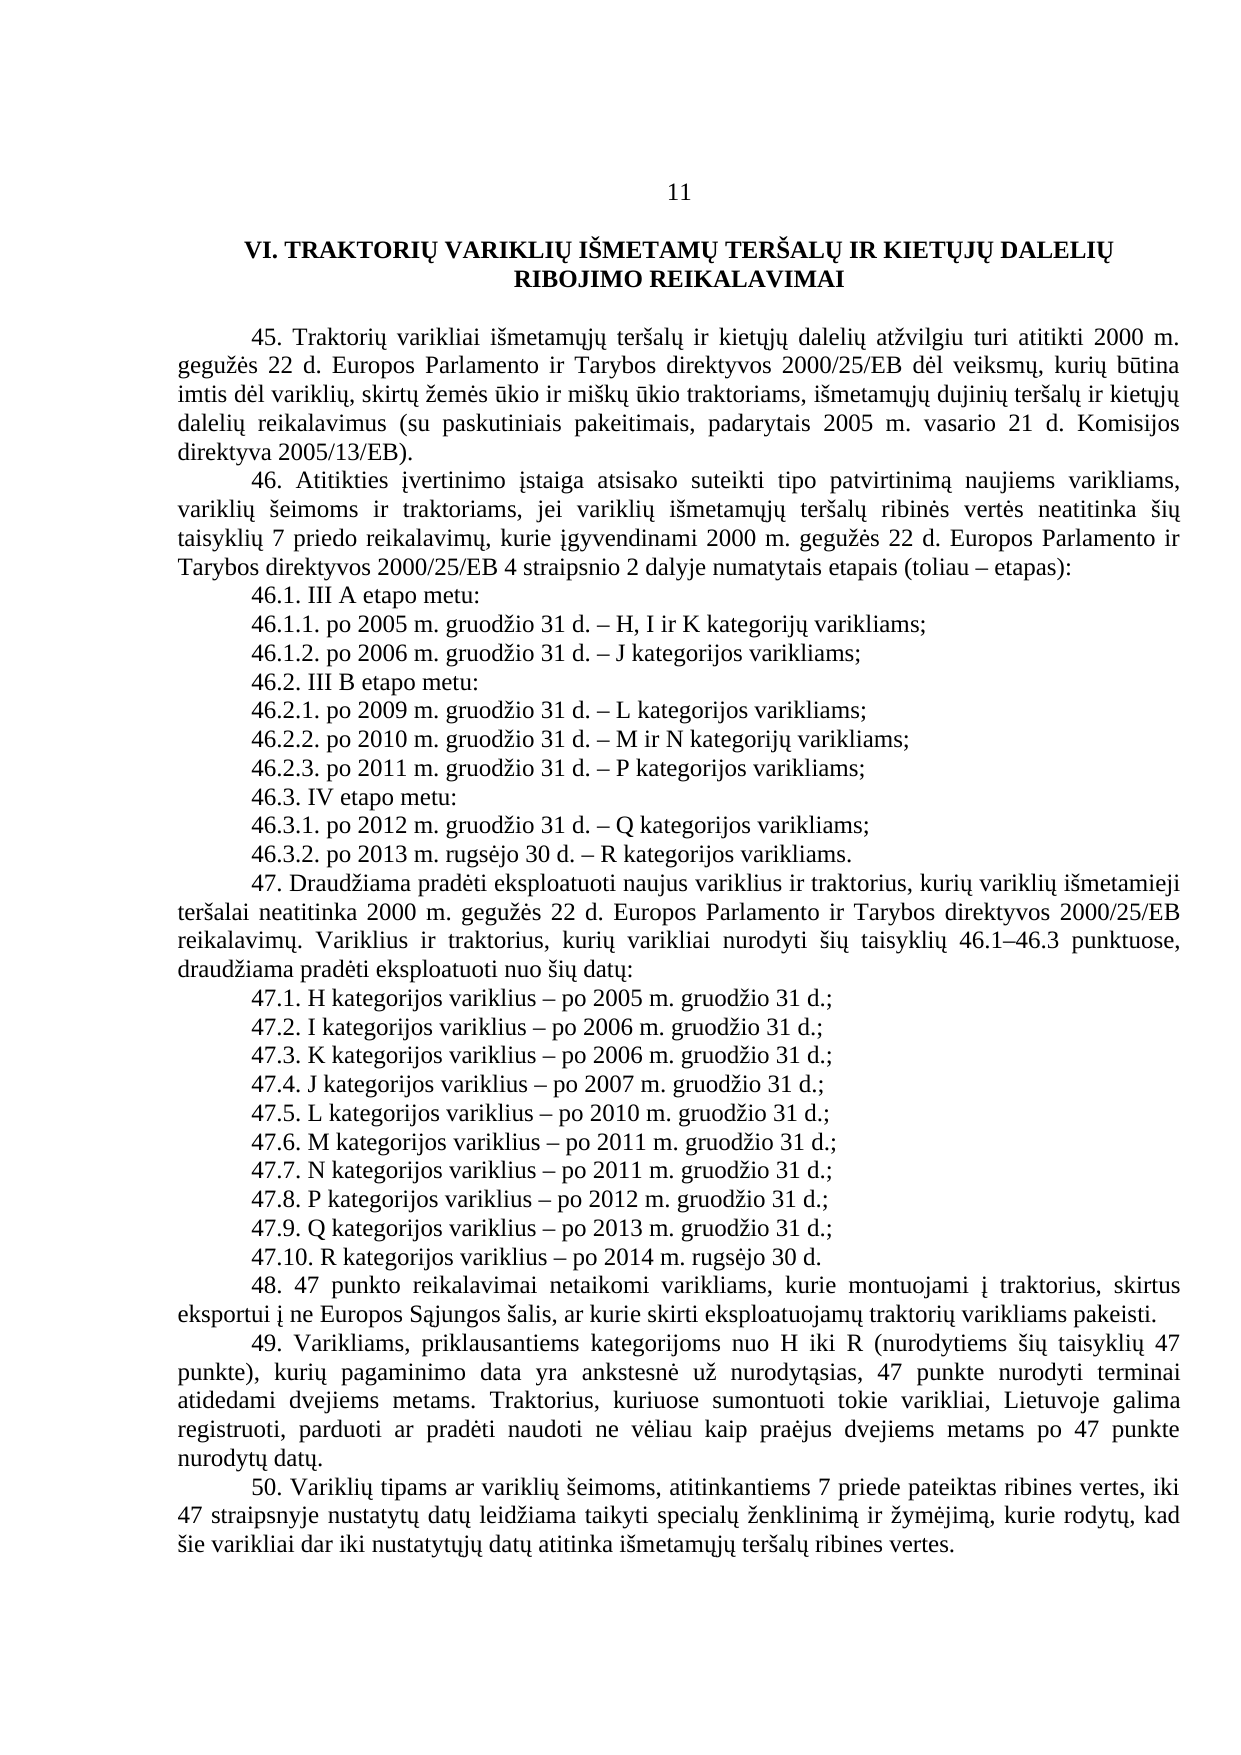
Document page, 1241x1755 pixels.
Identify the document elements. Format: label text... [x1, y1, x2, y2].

text 47. Draudžiama pradėti eksploatuoti naujus variklius ir traktorius, kurių variklių išmetamieji teršalai neatitinka 2000 m. gegužės 22 d. Europos Parlamento ir Tarybos direktyvos 2000/25/EB reikalavimų. Variklius ir traktorius, kurių varikliai nurodyti šių taisyklių 46.1–46.3 punktuose, draudžiama pradėti eksploatuoti nuo šių datų: [177, 868, 1181, 983]
text 46.3.1. po 2012 m. gruodžio 31 d. – Q kategorijos varikliams; [177, 810, 1181, 839]
text 46.2.3. po 2011 m. gruodžio 31 d. – P kategorijos varikliams; [177, 753, 1181, 782]
text 47.5. L kategorijos variklius – po 2010 m. gruodžio 31 d.; [177, 1098, 1181, 1127]
text 47.8. P kategorijos variklius – po 2012 m. gruodžio 31 d.; [177, 1184, 1181, 1213]
text 46.2.1. po 2009 m. gruodžio 31 d. – L kategorijos varikliams; [177, 695, 1181, 724]
text 46.3.2. po 2013 m. rugsėjo 30 d. – R kategorijos varikliams. [177, 839, 1181, 868]
text 46.1.1. po 2005 m. gruodžio 31 d. – H, I ir K kategorijų varikliams; [177, 609, 1181, 638]
text 50. Variklių tipams ar variklių šeimoms, atitinkantiems 7 priede pateiktas ribines vertes, iki 47 straipsnyje nustatytų datų leidžiama taikyti specialų ženklinimą ir žymėjimą, kurie rodytų, kad šie varikliai dar iki nustatytųjų datų atitinka išmetamųjų teršalų ribines vertes. [177, 1472, 1181, 1558]
text 46.2. III B etapo metu: [177, 667, 1181, 695]
text 47.6. M kategorijos variklius – po 2011 m. gruodžio 31 d.; [177, 1127, 1181, 1155]
text 46.1. III A etapo metu: [177, 580, 1181, 609]
text 45. Traktorių varikliai išmetamųjų teršalų ir kietųjų dalelių atžvilgiu turi atitikti 2000 m. gegužės 22 d. Europos Parlamento ir Tarybos direktyvos 2000/25/EB dėl veiksmų, kurių būtina imtis dėl variklių, skirtų žemės ūkio ir miškų ūkio traktoriams, išmetamųjų dujinių teršalų ir kietųjų dalelių reikalavimus (su paskutiniais pakeitimais, padarytais 2005 m. vasario 21 d. Komisijos direktyva 2005/13/EB). [177, 322, 1181, 465]
text VI. TRAKTORIŲ VARIKLIŲ IŠMETAMŲ TERŠALŲ IR KIETŲJŲ DALELIŲ RIBOJIMO REIKALAVIMAI [177, 235, 1181, 293]
text 47.10. R kategorijos variklius – po 2014 m. rugsėjo 30 d. [177, 1242, 1181, 1270]
text 46.1.2. po 2006 m. gruodžio 31 d. – J kategorijos varikliams; [177, 638, 1181, 667]
text 48. 47 punkto reikalavimai netaikomi varikliams, kurie montuojami į traktorius, skirtus eksportui į ne Europos Sąjungos šalis, ar kurie skirti eksploatuojamų traktorių varikliams pakeisti. [177, 1270, 1181, 1328]
text 47.9. Q kategorijos variklius – po 2013 m. gruodžio 31 d.; [177, 1213, 1181, 1242]
text 46. Atitikties įvertinimo įstaiga atsisako suteikti tipo patvirtinimą naujiems varikliams, variklių šeimoms ir traktoriams, jei variklių išmetamųjų teršalų ribinės vertės neatitinka šių taisyklių 7 priedo reikalavimų, kurie įgyvendinami 2000 m. gegužės 22 d. Europos Parlamento ir Tarybos direktyvos 2000/25/EB 4 straipsnio 2 dalyje numatytais etapais (toliau – etapas): [177, 465, 1181, 580]
text 46.3. IV etapo metu: [177, 782, 1181, 810]
text 49. Varikliams, priklausantiems kategorijoms nuo H iki R (nurodytiems šių taisyklių 47 punkte), kurių pagaminimo data yra ankstesnė už nurodytąsias, 47 punkte nurodyti terminai atidedami dvejiems metams. Traktorius, kuriuose sumontuoti tokie varikliai, Lietuvoje galima registruoti, parduoti ar pradėti naudoti ne vėliau kaip praėjus dvejiems metams po 47 punkte nurodytų datų. [177, 1328, 1181, 1472]
text 47.7. N kategorijos variklius – po 2011 m. gruodžio 31 d.; [177, 1155, 1181, 1184]
text 47.1. H kategorijos variklius – po 2005 m. gruodžio 31 d.; [177, 983, 1181, 1012]
text 46.2.2. po 2010 m. gruodžio 31 d. – M ir N kategorijų varikliams; [177, 724, 1181, 753]
text 47.2. I kategorijos variklius – po 2006 m. gruodžio 31 d.; [177, 1012, 1181, 1040]
text 47.4. J kategorijos variklius – po 2007 m. gruodžio 31 d.; [177, 1069, 1181, 1098]
text 47.3. K kategorijos variklius – po 2006 m. gruodžio 31 d.; [177, 1040, 1181, 1069]
